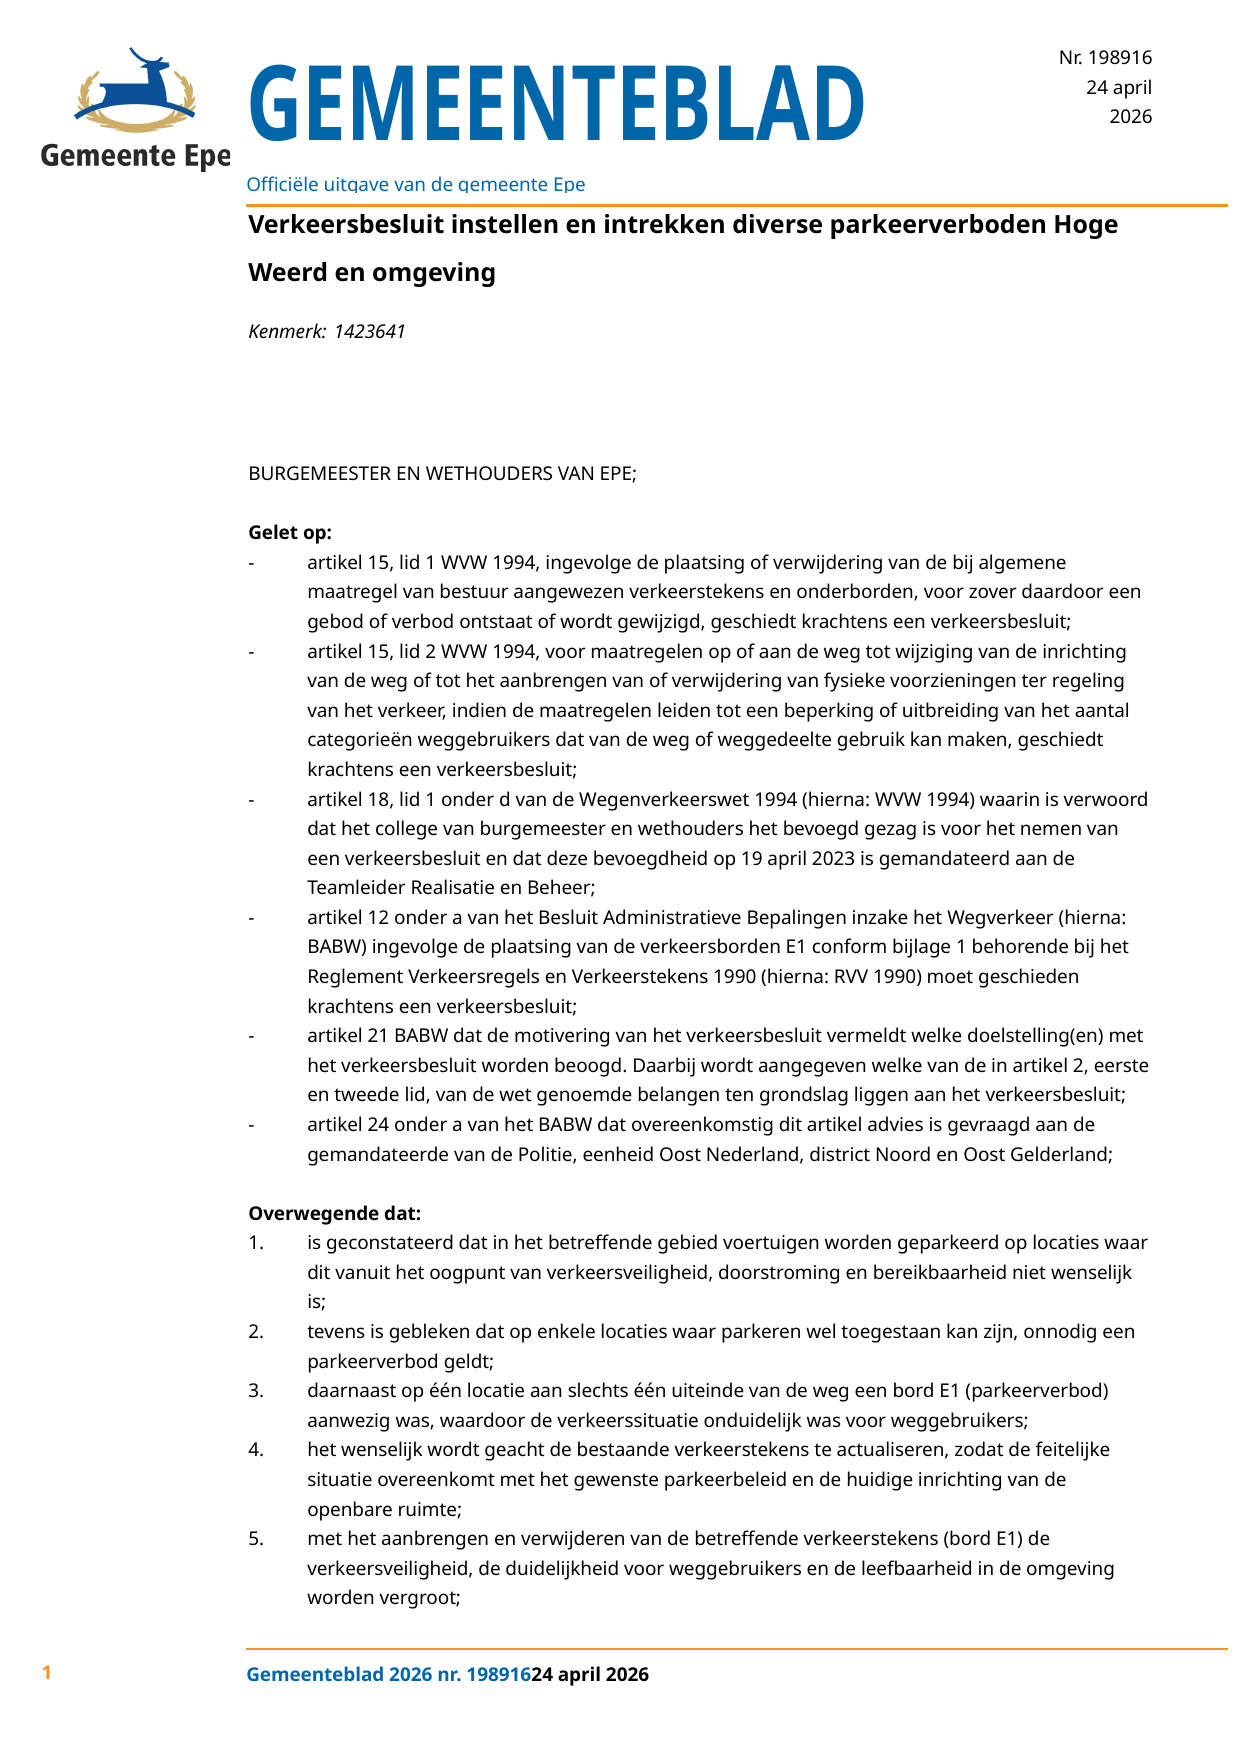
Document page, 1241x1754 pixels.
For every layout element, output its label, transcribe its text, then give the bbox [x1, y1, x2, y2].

picture [41, 47, 231, 172]
text Kenmerk: 1423641 [248, 318, 1152, 344]
text BURGEMEESTER EN WETHOUDERS VAN EPE; [248, 460, 1152, 486]
list artikel 21 BABW dat de motivering van het verkeersbesluit vermeldt welke doelstelling(en) met het verkeersbesluit worden beoogd. Daarbij wordt aangegeven welke van de in artikel 2, eerste en tweede lid, van de wet genoemde belangen ten grondslag liggen aan het verkeersbesluit; [248, 1022, 1152, 1107]
list artikel 15, lid 2 WVW 1994, voor maatregelen op of aan de weg tot wijziging van de inrichting van de weg of tot het aanbrengen van of verwijdering van fysieke voorzieningen ter regeling van het verkeer, indien de maatregelen leiden tot een beperking of uitbreiding van het aantal categorieën weggebruikers dat van de weg of weggedeelte gebruik kan maken, geschiedt krachtens een verkeersbesluit; [248, 638, 1152, 782]
list met het aanbrengen en verwijderen van de betreffende verkeerstekens (bord E1) de verkeersveiligheid, de duidelijkheid voor weggebruikers en de leefbaarheid in de omgeving worden vergroot; [248, 1525, 1152, 1610]
text Overwegende dat: [248, 1200, 1152, 1226]
list artikel 12 onder a van het Besluit Administratieve Bepalingen inzake het Wegverkeer (hierna: BABW) ingevolge de plaatsing van de verkeersborden E1 conform bijlage 1 behorende bij het Reglement Verkeersregels en Verkeerstekens 1990 (hierna: RVV 1990) moet geschieden krachtens een verkeersbesluit; [248, 904, 1152, 1019]
list is geconstateerd dat in het betreffende gebied voertuigen worden geparkeerd op locaties waar dit vanuit het oogpunt van verkeersveiligheid, doorstroming en bereikbaarheid niet wenselijk is; [248, 1229, 1152, 1314]
list tevens is gebleken dat op enkele locaties waar parkeren wel toegestaan kan zijn, onnodig een parkeerverbod geldt; [248, 1318, 1152, 1374]
text Gelet op: [248, 519, 1152, 545]
list artikel 24 onder a van het BABW dat overeenkomstig dit artikel advies is gevraagd aan de gemandateerde van de Politie, eenheid Oost Nederland, district Noord en Oost Gelderland; [248, 1111, 1152, 1167]
list artikel 15, lid 1 WVW 1994, ingevolge de plaatsing of verwijdering van de bij algemene maatregel van bestuur aangewezen verkeerstekens en onderborden, voor zover daardoor een gebod of verbod ontstaat of wordt gewijzigd, geschiedt krachtens een verkeersbesluit; [248, 549, 1152, 634]
list het wenselijk wordt geacht de bestaande verkeerstekens te actualiseren, zodat de feitelijke situatie overeenkomt met het gewenste parkeerbeleid en de huidige inrichting van de openbare ruimte; [248, 1437, 1152, 1522]
text Verkeersbesluit instellen en intrekken diverse parkeerverboden Hoge Weerd en omgeving [248, 207, 1152, 288]
list daarnaast op één locatie aan slechts één uiteinde van de weg een bord E1 (parkeerverbod) aanwezig was, waardoor de verkeerssituatie onduidelijk was voor weggebruikers; [248, 1377, 1152, 1433]
list artikel 18, lid 1 onder d van de Wegenverkeerswet 1994 (hierna: WVW 1994) waarin is verwoord dat het college van burgemeester en wethouders het bevoegd gezag is voor het nemen van een verkeersbesluit en dat deze bevoegdheid op 19 april 2023 is gemandateerd aan de Teamleider Realisatie en Beheer; [248, 786, 1152, 900]
